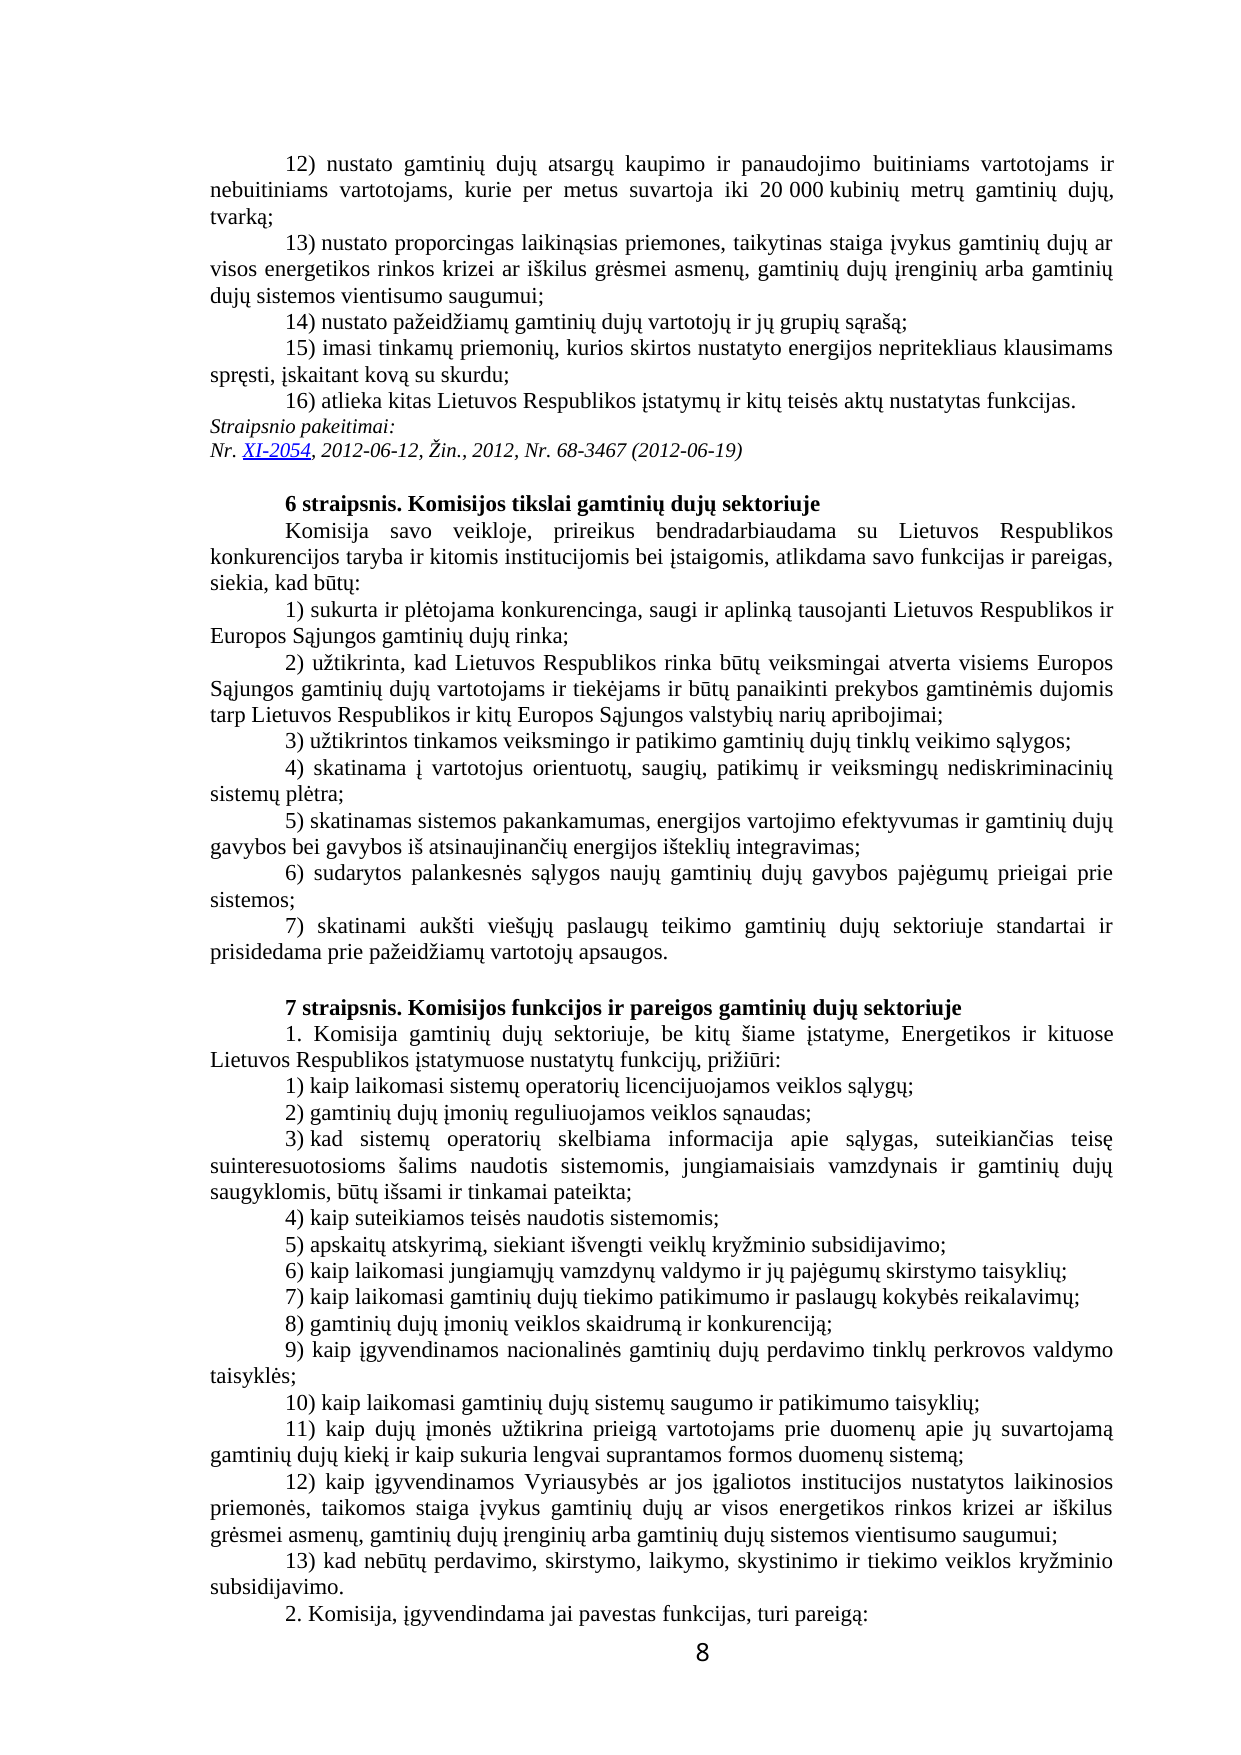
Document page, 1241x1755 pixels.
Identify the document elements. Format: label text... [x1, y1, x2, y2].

text 4) skatinama į vartotojus orientuotų, saugių, patikimų ir veiksmingų nediskriminacinių sistemų plėtra; [210, 754, 1114, 807]
text 8) gamtinių dujų įmonių veiklos skaidrumą ir konkurenciją; [210, 1310, 1114, 1336]
text 7 straipsnis. Komisijos funkcijos ir pareigos gamtinių dujų sektoriuje [210, 993, 1114, 1020]
text 3) užtikrintos tinkamos veiksmingo ir patikimo gamtinių dujų tinklų veikimo sąlygos; [210, 728, 1114, 754]
text 6) sudarytos palankesnės sąlygos naujų gamtinių dujų gavybos pajėgumų prieigai prie sistemos; [210, 859, 1114, 912]
text 9) kaip įgyvendinamos nacionalinės gamtinių dujų perdavimo tinklų perkrovos valdymo taisyklės; [210, 1336, 1114, 1389]
text 5) skatinamas sistemos pakankamumas, energijos vartojimo efektyvumas ir gamtinių dujų gavybos bei gavybos iš atsinaujinančių energijos išteklių integravimas; [210, 807, 1114, 859]
text 1) kaip laikomasi sistemų operatorių licencijuojamos veiklos sąlygų; [210, 1073, 1114, 1099]
text 2. Komisija, įgyvendindama jai pavestas funkcijas, turi pareigą: [210, 1600, 1114, 1626]
text 14) nustato pažeidžiamų gamtinių dujų vartotojų ir jų grupių sąrašą; [210, 308, 1114, 334]
text 13) nustato proporcingas laikinąsias priemones, taikytinas staiga įvykus gamtinių dujų ar visos energetikos rinkos krizei ar iškilus grėsmei asmenų, gamtinių dujų įrenginių arba gamtinių dujų sistemos vientisumo saugumui; [210, 229, 1114, 308]
text Nr. XI-2054, 2012-06-12, Žin., 2012, Nr. 68-3467 (2012-06-19) [210, 438, 1120, 462]
text Straipsnio pakeitimai: [210, 413, 1120, 438]
text 5) apskaitų atskyrimą, siekiant išvengti veiklų kryžminio subsidijavimo; [210, 1231, 1114, 1257]
text 1) sukurta ir plėtojama konkurencinga, saugi ir aplinką tausojanti Lietuvos Respublikos ir Europos Sąjungos gamtinių dujų rinka; [210, 596, 1114, 648]
text Komisija savo veikloje, prireikus bendradarbiaudama su Lietuvos Respublikos konkurencijos taryba ir kitomis institucijomis bei įstaigomis, atlikdama savo funkcijas ir pareigas, siekia, kad būtų: [210, 517, 1114, 596]
text 10) kaip laikomasi gamtinių dujų sistemų saugumo ir patikimumo taisyklių; [210, 1389, 1114, 1415]
text 2) gamtinių dujų įmonių reguliuojamos veiklos sąnaudas; [210, 1099, 1114, 1125]
text 2) užtikrinta, kad Lietuvos Respublikos rinka būtų veiksmingai atverta visiems Europos Sąjungos gamtinių dujų vartotojams ir tiekėjams ir būtų panaikinti prekybos gamtinėmis dujomis tarp Lietuvos Respublikos ir kitų Europos Sąjungos valstybių narių apribojimai; [210, 648, 1114, 728]
text 13) kad nebūtų perdavimo, skirstymo, laikymo, skystinimo ir tiekimo veiklos kryžminio subsidijavimo. [210, 1547, 1114, 1600]
text 4) kaip suteikiamos teisės naudotis sistemomis; [210, 1204, 1114, 1231]
text 3) kad sistemų operatorių skelbiama informacija apie sąlygas, suteikiančias teisę suinteresuotosioms šalims naudotis sistemomis, jungiamaisiais vamzdynais ir gamtinių dujų saugyklomis, būtų išsami ir tinkamai pateikta; [210, 1125, 1114, 1204]
text 16) atlieka kitas Lietuvos Respublikos įstatymų ir kitų teisės aktų nustatytas funkcijas. [210, 387, 1114, 413]
text 7) skatinami aukšti viešųjų paslaugų teikimo gamtinių dujų sektoriuje standartai ir prisidedama prie pažeidžiamų vartotojų apsaugos. [210, 912, 1114, 965]
text 11) kaip dujų įmonės užtikrina prieigą vartotojams prie duomenų apie jų suvartojamą gamtinių dujų kiekį ir kaip sukuria lengvai suprantamos formos duomenų sistemą; [210, 1415, 1114, 1468]
text 6) kaip laikomasi jungiamųjų vamzdynų valdymo ir jų pajėgumų skirstymo taisyklių; [210, 1257, 1114, 1283]
text 1. Komisija gamtinių dujų sektoriuje, be kitų šiame įstatyme, Energetikos ir kituose Lietuvos Respublikos įstatymuose nustatytų funkcijų, prižiūri: [210, 1020, 1114, 1073]
text 12) nustato gamtinių dujų atsargų kaupimo ir panaudojimo buitiniams vartotojams ir nebuitiniams vartotojams, kurie per metus suvartoja iki 20 000 kubinių metrų gamtinių dujų, tvarką; [210, 150, 1114, 229]
text 12) kaip įgyvendinamos Vyriausybės ar jos įgaliotos institucijos nustatytos laikinosios priemonės, taikomos staiga įvykus gamtinių dujų ar visos energetikos rinkos krizei ar iškilus grėsmei asmenų, gamtinių dujų įrenginių arba gamtinių dujų sistemos vientisumo saugumui; [210, 1468, 1114, 1547]
text 7) kaip laikomasi gamtinių dujų tiekimo patikimumo ir paslaugų kokybės reikalavimų; [210, 1283, 1114, 1310]
text 6 straipsnis. Komisijos tikslai gamtinių dujų sektoriuje [210, 490, 1114, 517]
text 15) imasi tinkamų priemonių, kurios skirtos nustatyto energijos nepritekliaus klausimams spręsti, įskaitant kovą su skurdu; [210, 334, 1114, 387]
